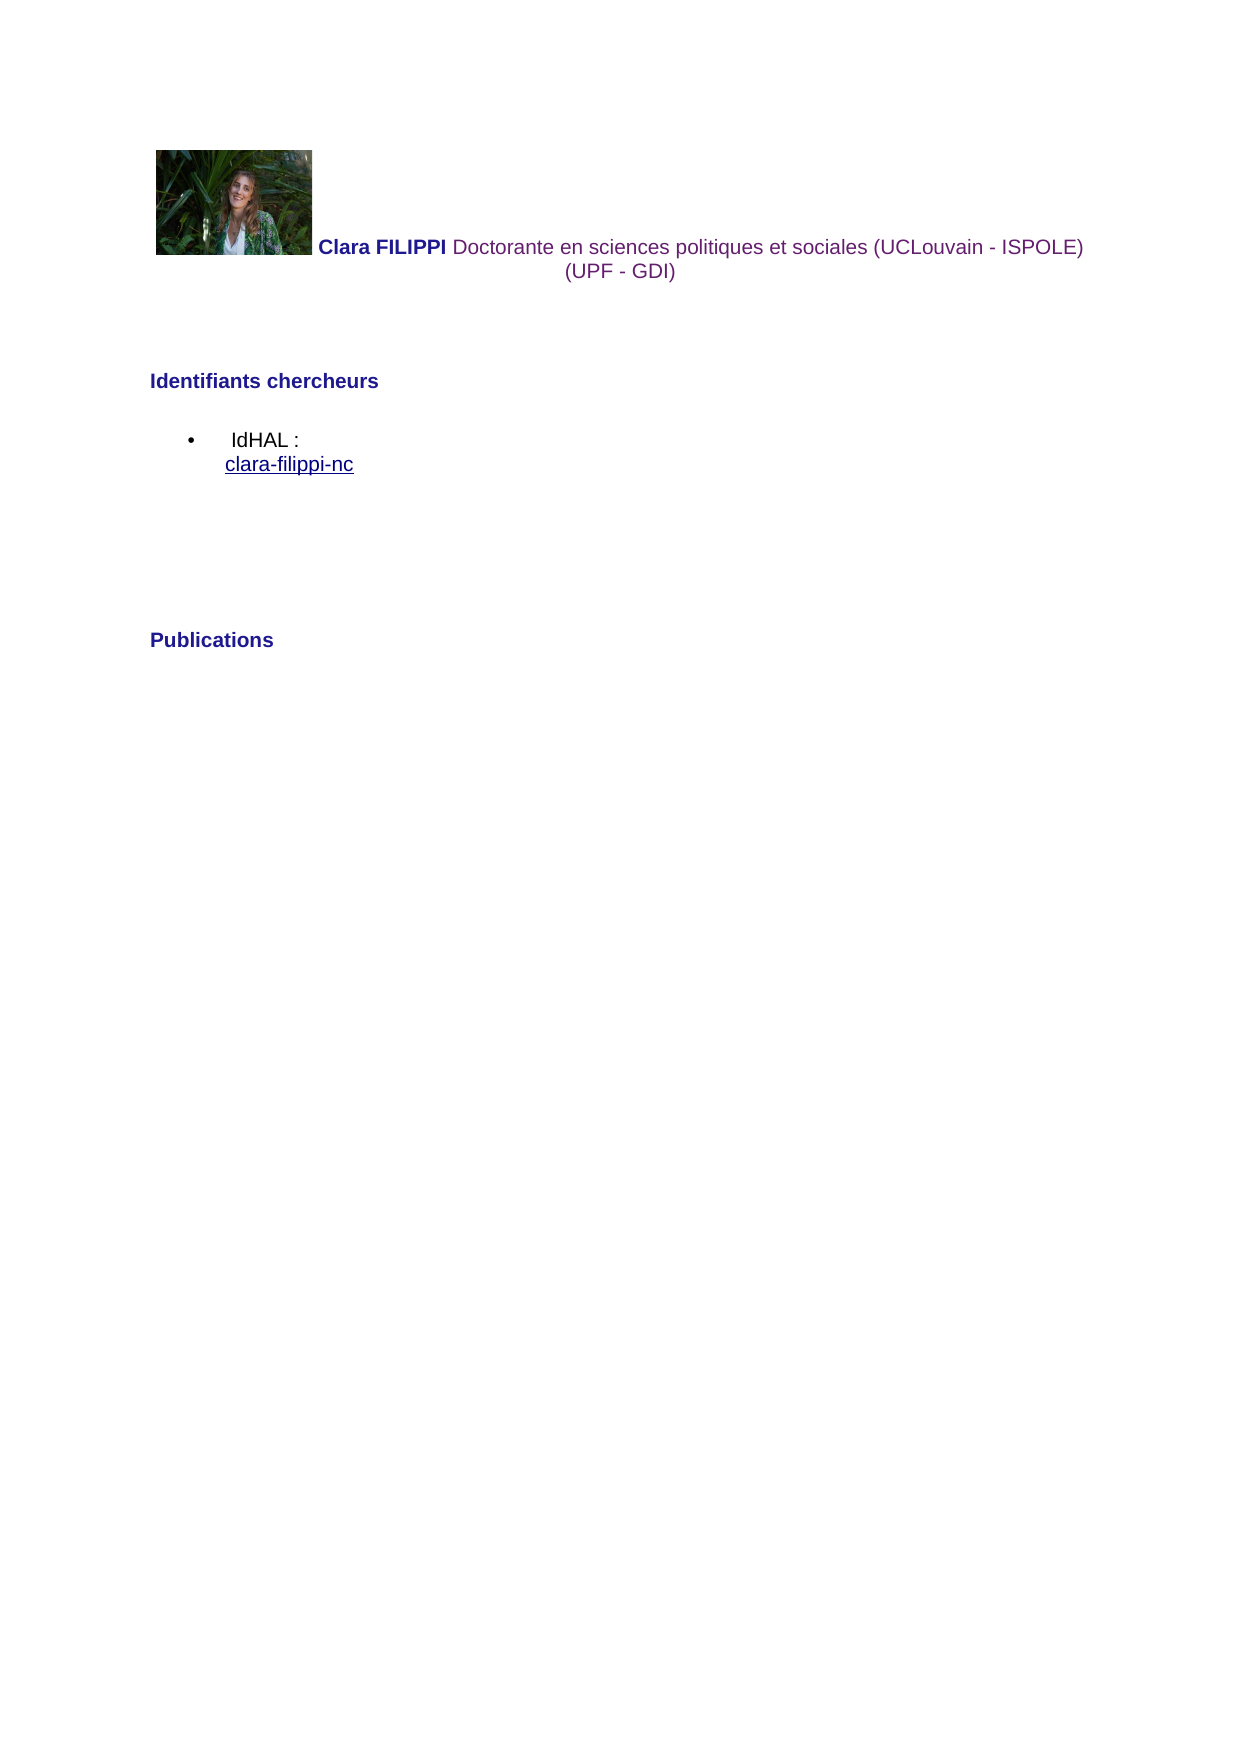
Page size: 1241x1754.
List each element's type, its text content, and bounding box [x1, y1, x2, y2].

list IdHAL : [187, 428, 1090, 452]
subtitle Publications [150, 628, 1090, 652]
subtitle Clara FILIPPI Doctorante en sciences politiques et sociales (UCLouvain - ISPOLE)(UPF - GDI) [150, 150, 1090, 283]
subtitle Identifiants chercheurs [150, 369, 1090, 393]
list clara-filippi-nc [187, 452, 1090, 476]
picture [156, 150, 313, 255]
